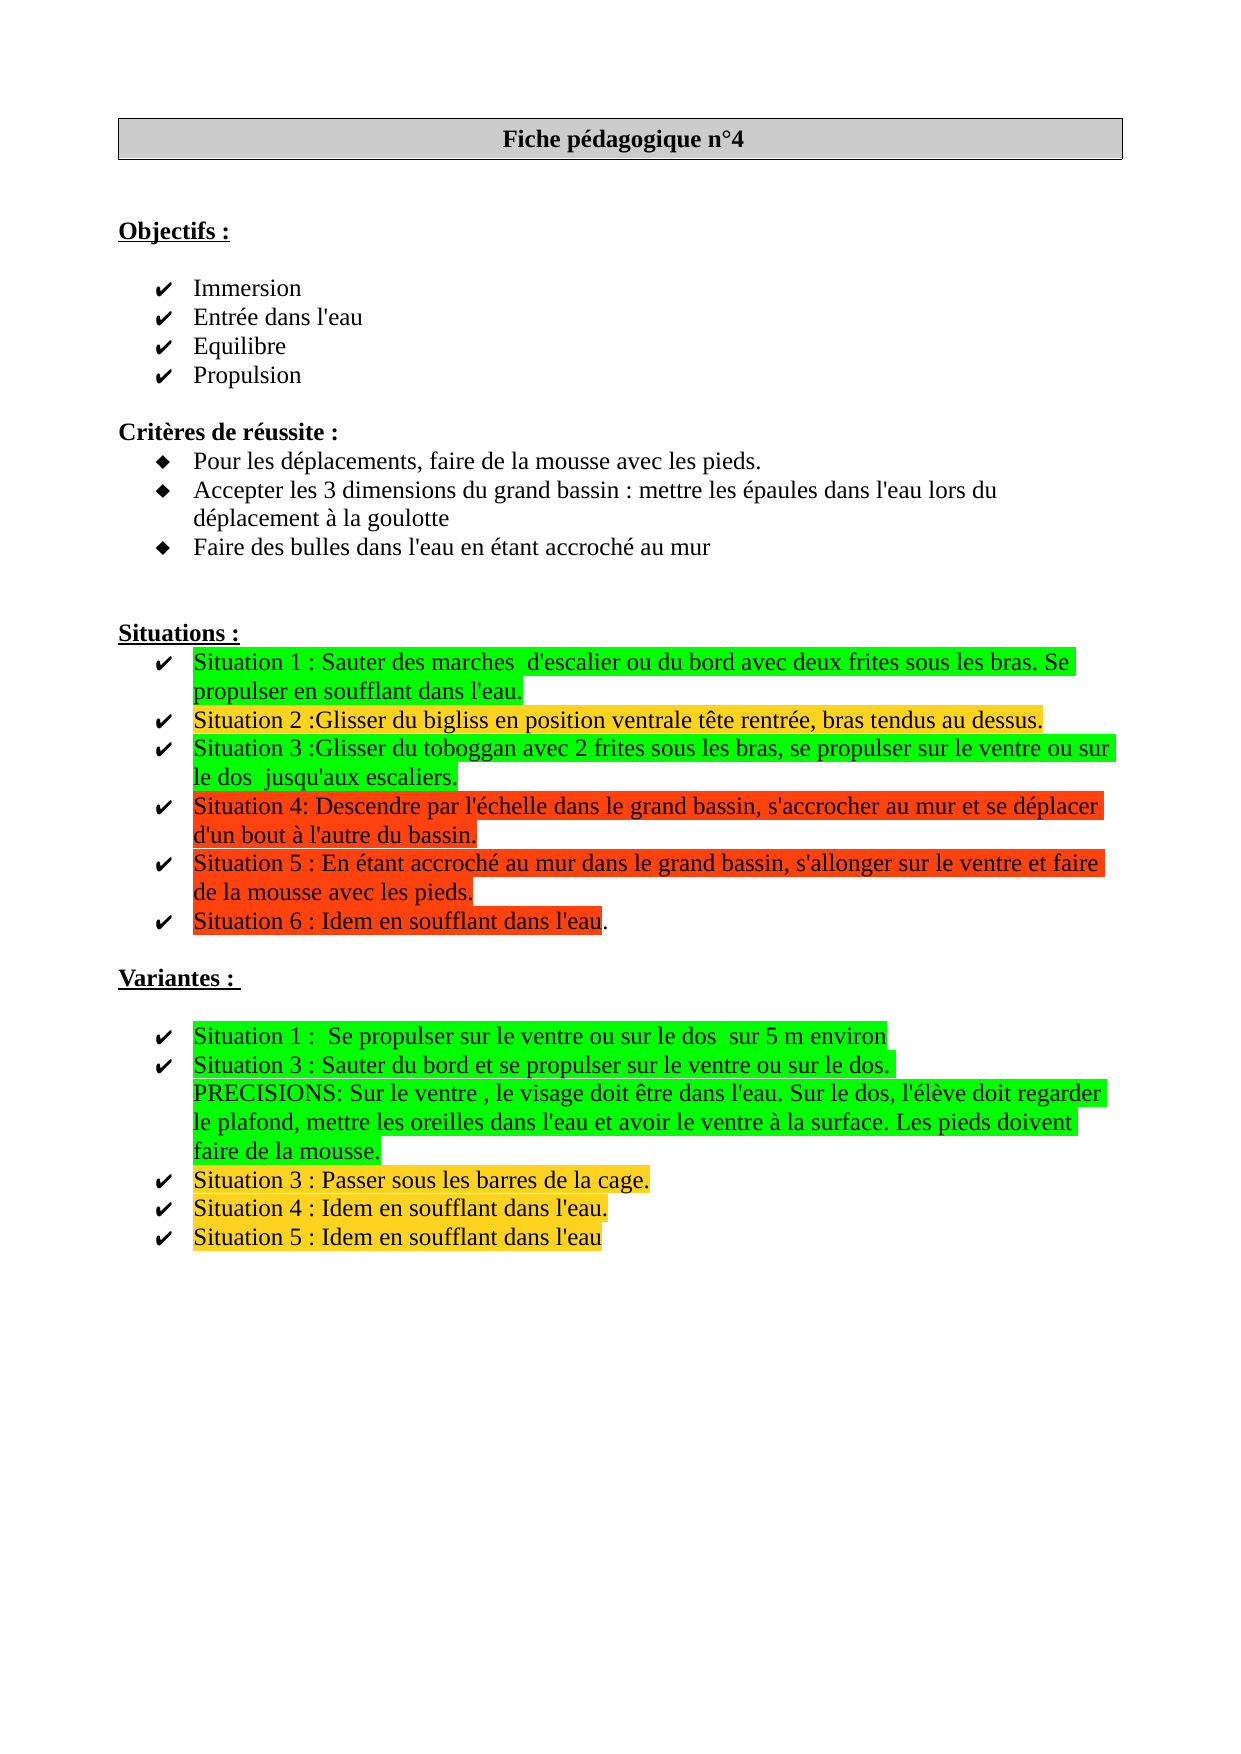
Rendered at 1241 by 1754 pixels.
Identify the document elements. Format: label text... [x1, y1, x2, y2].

list Situation 5 : En étant accroché au mur dans le grand bassin, s'allonger sur le ventre et faire de la mousse avec les pieds. [156, 848, 1122, 906]
list Immersion [156, 273, 1122, 302]
list Situation 1 : Se propulser sur le ventre ou sur le dos sur 5 m environ [156, 1021, 1122, 1050]
list Pour les déplacements, faire de la mousse avec les pieds. [156, 446, 1122, 475]
text Critères de réussite : [118, 417, 1122, 446]
list Situation 6 : Idem en soufflant dans l'eau. [156, 906, 1122, 935]
list Situation 4 : Idem en soufflant dans l'eau. [156, 1193, 1122, 1222]
text Variantes : [118, 963, 1122, 992]
text Situations : [118, 618, 1122, 647]
list Accepter les 3 dimensions du grand bassin : mettre les épaules dans l'eau lors du déplacement à la goulotte [156, 475, 1122, 532]
list Faire des bulles dans l'eau en étant accroché au mur [156, 532, 1122, 561]
list Situation 2 :Glisser du bigliss en position ventrale tête rentrée, bras tendus au dessus. [156, 705, 1122, 733]
list Situation 3 : Passer sous les barres de la cage. [156, 1165, 1122, 1193]
text Objectifs : [118, 216, 1122, 245]
list Situation 3 :Glisser du toboggan avec 2 frites sous les bras, se propulser sur le ventre ou sur le dos jusqu'aux escaliers. [156, 733, 1122, 791]
list Situation 1 : Sauter des marches d'escalier ou du bord avec deux frites sous les bras. Se propulser en soufflant dans l'eau. [156, 647, 1122, 705]
list Situation 3 : Sauter du bord et se propulser sur le ventre ou sur le dos. [156, 1050, 1122, 1078]
table_header Fiche pédagogique n°4 [119, 119, 1122, 158]
list PRECISIONS: Sur le ventre , le visage doit être dans l'eau. Sur le dos, l'élève doit regarder le plafond, mettre les oreilles dans l'eau et avoir le ventre à la surface. Les pieds doivent faire de la mousse. [156, 1078, 1122, 1165]
list Situation 5 : Idem en soufflant dans l'eau [156, 1222, 1122, 1251]
list Propulsion [156, 360, 1122, 388]
list Equilibre [156, 331, 1122, 360]
list Situation 4: Descendre par l'échelle dans le grand bassin, s'accrocher au mur et se déplacer d'un bout à l'autre du bassin. [156, 791, 1122, 848]
list Entrée dans l'eau [156, 302, 1122, 331]
